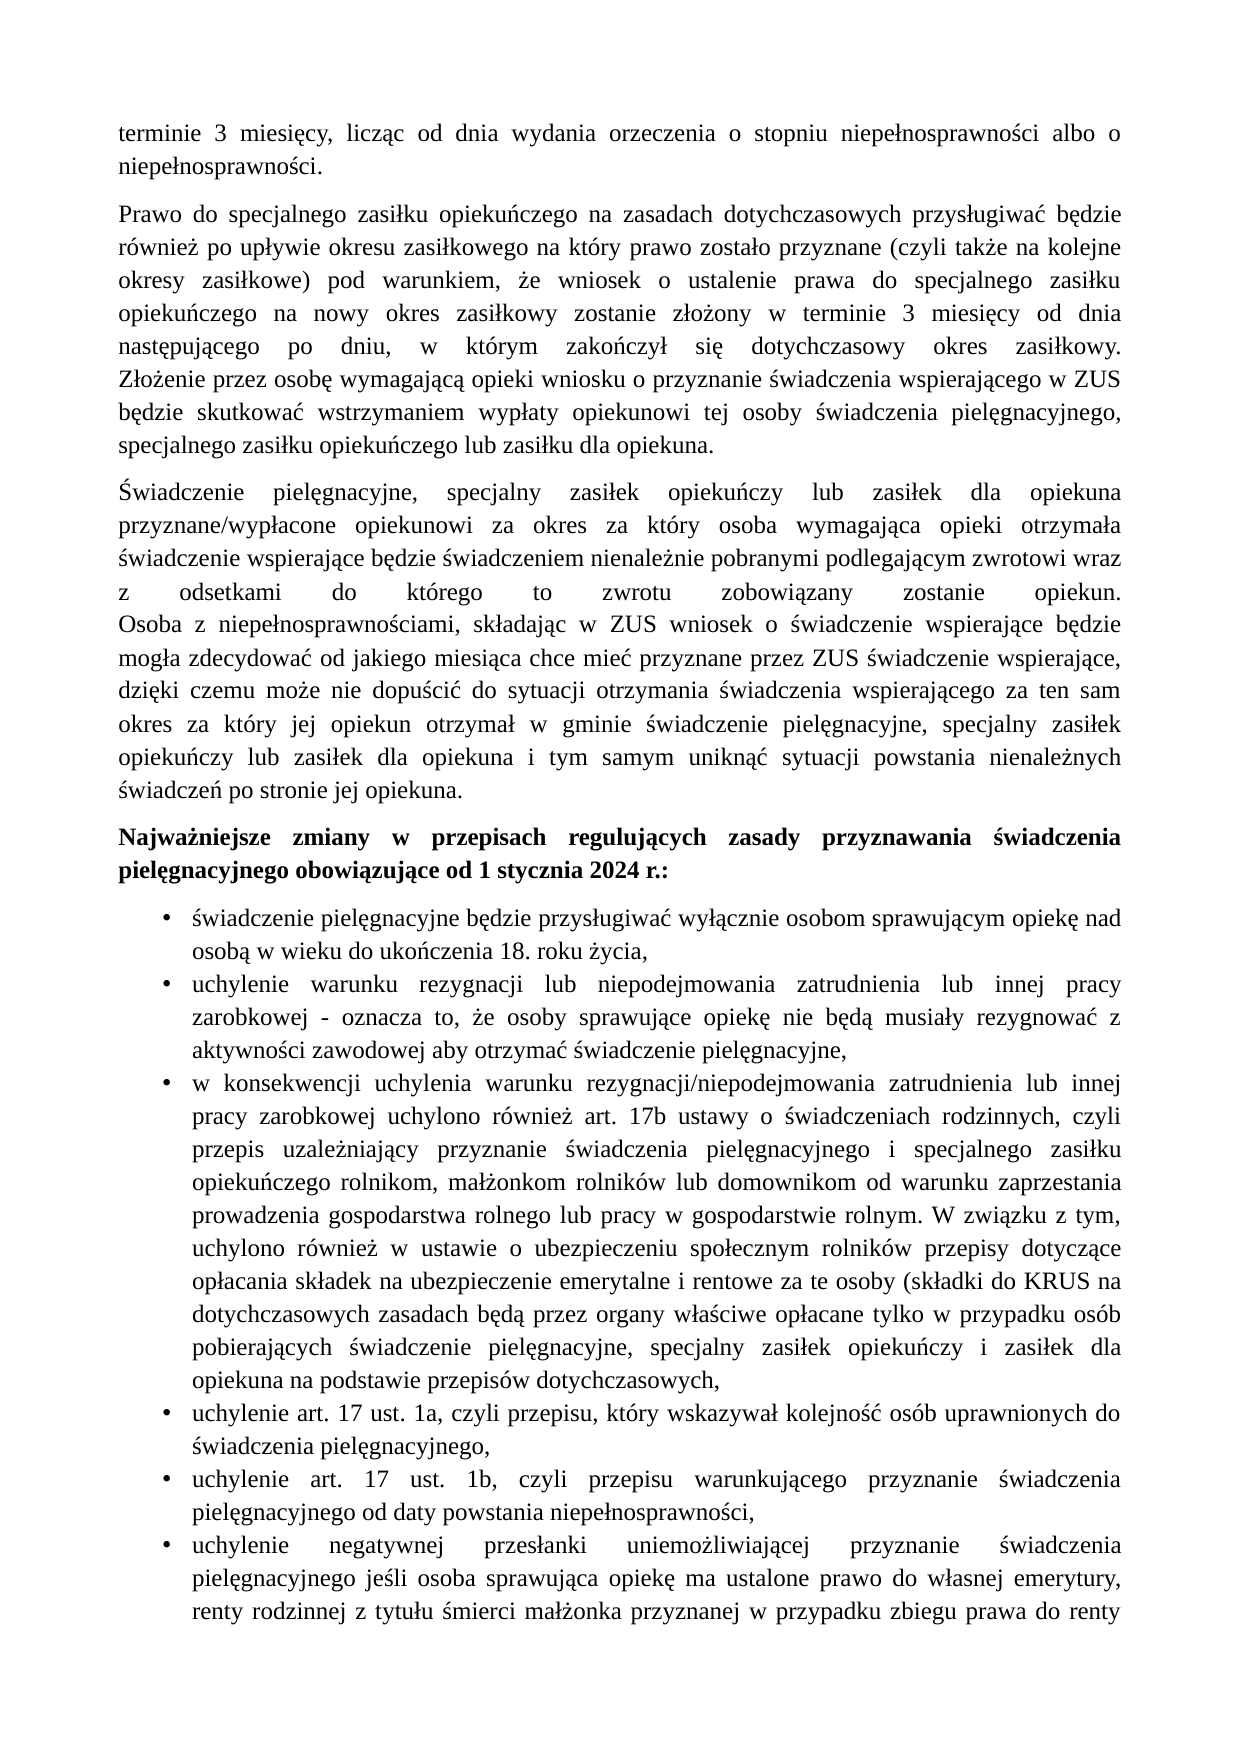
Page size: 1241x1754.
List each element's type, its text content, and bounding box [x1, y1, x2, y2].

text Prawo do specjalnego zasiłku opiekuńczego na zasadach dotychczasowych przysługiwać będzie również po upływie okresu zasiłkowego na który prawo zostało przyznane (czyli także na kolejne okresy zasiłkowe) pod warunkiem, że wniosek o ustalenie prawa do specjalnego zasiłku opiekuńczego na nowy okres zasiłkowy zostanie złożony w terminie 3 miesięcy od dnia następującego po dniu, w którym zakończył się dotychczasowy okres zasiłkowy. Złożenie przez osobę wymagającą opieki wniosku o przyznanie świadczenia wspierającego w ZUS będzie skutkować wstrzymaniem wypłaty opiekunowi tej osoby świadczenia pielęgnacyjnego, specjalnego zasiłku opiekuńczego lub zasiłku dla opiekuna. [118, 199, 1122, 459]
list w konsekwencji uchylenia warunku rezygnacji/niepodejmowania zatrudnienia lub innej pracy zarobkowej uchylono również art. 17b ustawy o świadczeniach rodzinnych, czyli przepis uzależniający przyznanie świadczenia pielęgnacyjnego i specjalnego zasiłku opiekuńczego rolnikom, małżonkom rolników lub domownikom od warunku zaprzestania prowadzenia gospodarstwa rolnego lub pracy w gospodarstwie rolnym. W związku z tym, uchylono również w ustawie o ubezpieczeniu społecznym rolników przepisy dotyczące opłacania składek na ubezpieczenie emerytalne i rentowe za te osoby (składki do KRUS na dotychczasowych zasadach będą przez organy właściwe opłacane tylko w przypadku osób pobierających świadczenie pielęgnacyjne, specjalny zasiłek opiekuńczy i zasiłek dla opiekuna na podstawie przepisów dotychczasowych, [162, 1068, 1122, 1394]
list świadczenie pielęgnacyjne będzie przysługiwać wyłącznie osobom sprawującym opiekę nad osobą w wieku do ukończenia 18. roku życia, [162, 903, 1122, 965]
text terminie 3 miesięcy, licząc od dnia wydania orzeczenia o stopniu niepełnosprawności albo o niepełnosprawności. [118, 118, 1122, 180]
text Świadczenie pielęgnacyjne, specjalny zasiłek opiekuńczy lub zasiłek dla opiekuna przyznane/wypłacone opiekunowi za okres za który osoba wymagająca opieki otrzymała świadczenie wspierające będzie świadczeniem nienależnie pobranymi podlegającym zwrotowi wraz z odsetkami do którego to zwrotu zobowiązany zostanie opiekun. Osoba z niepełnosprawnościami, składając w ZUS wniosek o świadczenie wspierające będzie mogła zdecydować od jakiego miesiąca chce mieć przyznane przez ZUS świadczenie wspierające, dzięki czemu może nie dopuścić do sytuacji otrzymania świadczenia wspierającego za ten sam okres za który jej opiekun otrzymał w gminie świadczenie pielęgnacyjne, specjalny zasiłek opiekuńczy lub zasiłek dla opiekuna i tym samym uniknąć sytuacji powstania nienależnych świadczeń po stronie jej opiekuna. [118, 477, 1122, 803]
text Najważniejsze zmiany w przepisach regulujących zasady przyznawania świadczenia pielęgnacyjnego obowiązujące od 1 stycznia 2024 r.: [118, 822, 1122, 884]
list uchylenie warunku rezygnacji lub niepodejmowania zatrudnienia lub innej pracy zarobkowej - oznacza to, że osoby sprawujące opiekę nie będą musiały rezygnować z aktywności zawodowej aby otrzymać świadczenie pielęgnacyjne, [162, 969, 1122, 1064]
list uchylenie negatywnej przesłanki uniemożliwiającej przyznanie świadczenia pielęgnacyjnego jeśli osoba sprawująca opiekę ma ustalone prawo do własnej emerytury, renty rodzinnej z tytułu śmierci małżonka przyznanej w przypadku zbiegu prawa do renty [162, 1530, 1122, 1625]
list uchylenie art. 17 ust. 1a, czyli przepisu, który wskazywał kolejność osób uprawnionych do świadczenia pielęgnacyjnego, [162, 1398, 1122, 1460]
list uchylenie art. 17 ust. 1b, czyli przepisu warunkującego przyznanie świadczenia pielęgnacyjnego od daty powstania niepełnosprawności, [162, 1464, 1122, 1526]
